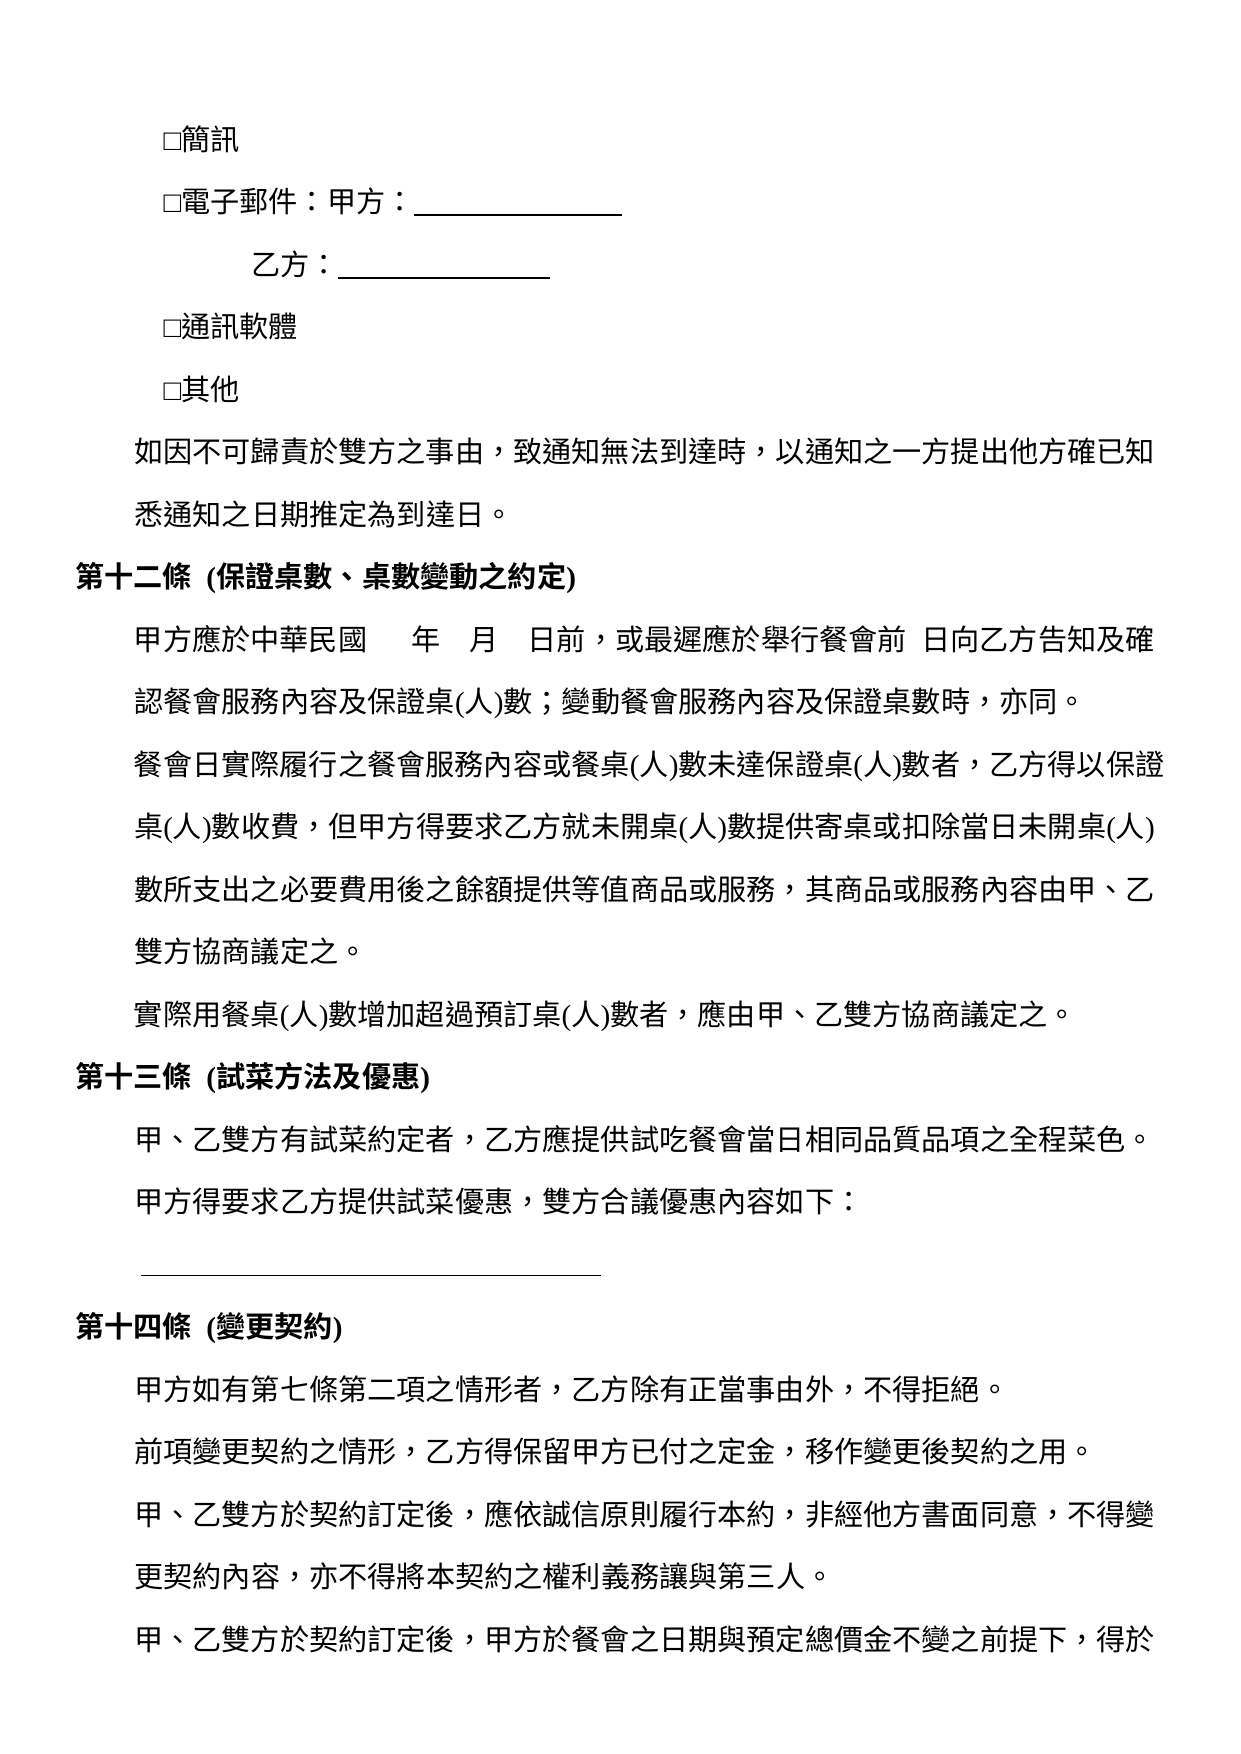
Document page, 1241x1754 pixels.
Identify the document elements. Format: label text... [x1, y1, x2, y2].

text 前項變更契約之情形，乙方得保留甲方已付之定金，移作變更後契約之用。 [75, 1408, 1165, 1471]
text 第十四條 (變更契約) [75, 1283, 1165, 1346]
text 餐會日實際履行之餐會服務內容或餐桌(人)數未達保證桌(人)數者，乙方得以保證桌(人)數收費，但甲方得要求乙方就未開桌(人)數提供寄桌或扣除當日未開桌(人)數所支出之必要費用後之餘額提供等值商品或服務，其商品或服務內容由甲、乙雙方協商議定之。 [134, 721, 1165, 971]
text 乙方： [75, 221, 1165, 283]
text 甲、乙雙方於契約訂定後，甲方於餐會之日期與預定總價金不變之前提下，得於 [134, 1596, 1165, 1658]
text 甲方應於中華民國 年 月 日前，或最遲應於舉行餐會前 日向乙方告知及確認餐會服務內容及保證桌(人)數；變動餐會服務內容及保證桌數時，亦同。 [134, 596, 1165, 721]
text 甲方得要求乙方提供試菜優惠，雙方合議優惠內容如下： [75, 1158, 1165, 1221]
text 第十二條 (保證桌數、桌數變動之約定) [75, 533, 1165, 596]
text □通訊軟體 [75, 283, 1165, 346]
text □簡訊 [75, 96, 1165, 158]
text □電子郵件：甲方： [75, 158, 1165, 221]
text 甲、乙雙方有試菜約定者，乙方應提供試吃餐會當日相同品質品項之全程菜色。 [75, 1096, 1165, 1158]
text 甲、乙雙方於契約訂定後，應依誠信原則履行本約，非經他方書面同意，不得變更契約內容，亦不得將本契約之權利義務讓與第三人。 [134, 1471, 1165, 1596]
text 第十三條 (試菜方法及優惠) [75, 1033, 1165, 1096]
text 甲方如有第七條第二項之情形者，乙方除有正當事由外，不得拒絕。 [75, 1346, 1165, 1408]
text 實際用餐桌(人)數增加超過預訂桌(人)數者，應由甲、乙雙方協商議定之。 [134, 971, 1165, 1033]
text 如因不可歸責於雙方之事由，致通知無法到達時，以通知之一方提出他方確已知悉通知之日期推定為到達日。 [134, 408, 1165, 533]
text □其他 [75, 346, 1165, 408]
